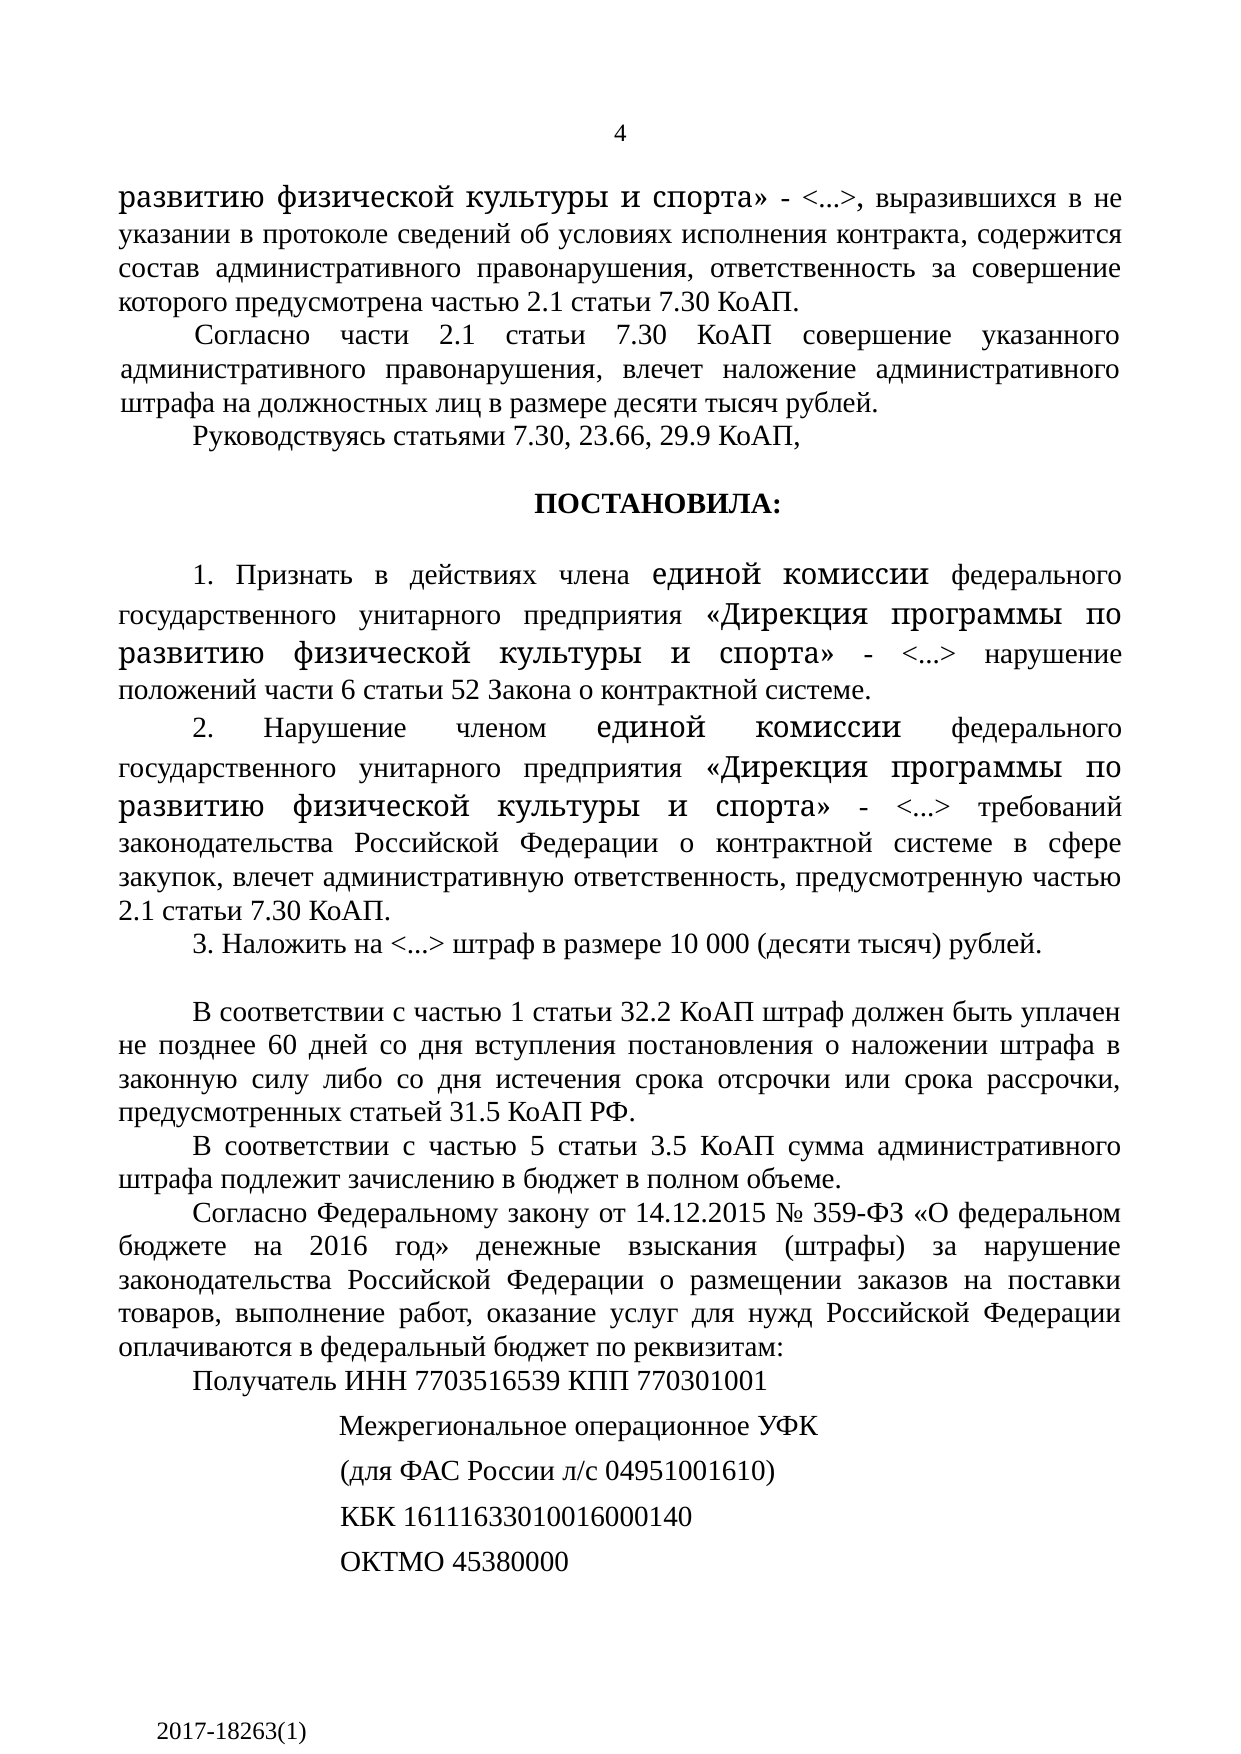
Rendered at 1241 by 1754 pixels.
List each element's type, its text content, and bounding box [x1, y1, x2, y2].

text Согласно Федеральному закону от 14.12.2015 № 359-ФЗ «О федеральном бюджете на 2016 год» денежные взыскания (штрафы) за нарушение законодательства Российской Федерации о размещении заказов на поставки товаров, выполнение работ, оказание услуг для нужд Российской Федерации оплачиваются в федеральный бюджет по реквизитам: [118, 1195, 1122, 1363]
text В соответствии с частью 1 статьи 32.2 КоАП штраф должен быть уплачен не позднее 60 дней со дня вступления постановления о наложении штрафа в законную силу либо со дня истечения срока отсрочки или срока рассрочки, предусмотренных статьей 31.5 КоАП РФ. [118, 994, 1122, 1128]
text 3. Наложить на <...> штраф в размере 10 000 (десяти тысяч) рублей. [118, 926, 1122, 960]
text Межрегиональное операционное УФК [118, 1408, 1122, 1442]
text В соответствии с частью 5 статьи 3.5 КоАП сумма административного штрафа подлежит зачислению в бюджет в полном объеме. [118, 1128, 1122, 1195]
text ПОСТАНОВИЛА: [118, 486, 1122, 519]
text КБК 16111633010016000140 [118, 1499, 1122, 1532]
text 2. Нарушение членом единой комиссии федерального государственного унитарного предприятия «Дирекция программы по развитию физической культуры и спорта» - <...> требований законодательства Российской Федерации о контрактной системе в сфере закупок, влечет административную ответственность, предусмотренную частью 2.1 статьи 7.30 КоАП. [118, 706, 1122, 926]
text Руководствуясь статьями 7.30, 23.66, 29.9 КоАП, [118, 418, 1122, 452]
text 1. Признать в действиях члена единой комиссии федерального государственного унитарного предприятия «Дирекция программы по развитию физической культуры и спорта» - <...> нарушение положений части 6 статьи 52 Закона о контрактной системе. [118, 553, 1122, 706]
text Получатель ИНН 7703516539 КПП 770301001 [118, 1363, 1122, 1396]
text Согласно части 2.1 статьи 7.30 КоАП совершение указанного административного правонарушения, влечет наложение административного штрафа на должностных лиц в размере десяти тысяч рублей. [120, 317, 1120, 418]
text развитию физической культуры и спорта» - <...>, выразившихся в не указании в протоколе сведений об условиях исполнения контракта, содержится состав административного правонарушения, ответственность за совершение которого предусмотрена частью 2.1 статьи 7.30 КоАП. [118, 176, 1122, 317]
text (для ФАС России л/с 04951001610) [118, 1453, 1122, 1487]
text ОКТМО 45380000 [118, 1544, 1122, 1577]
